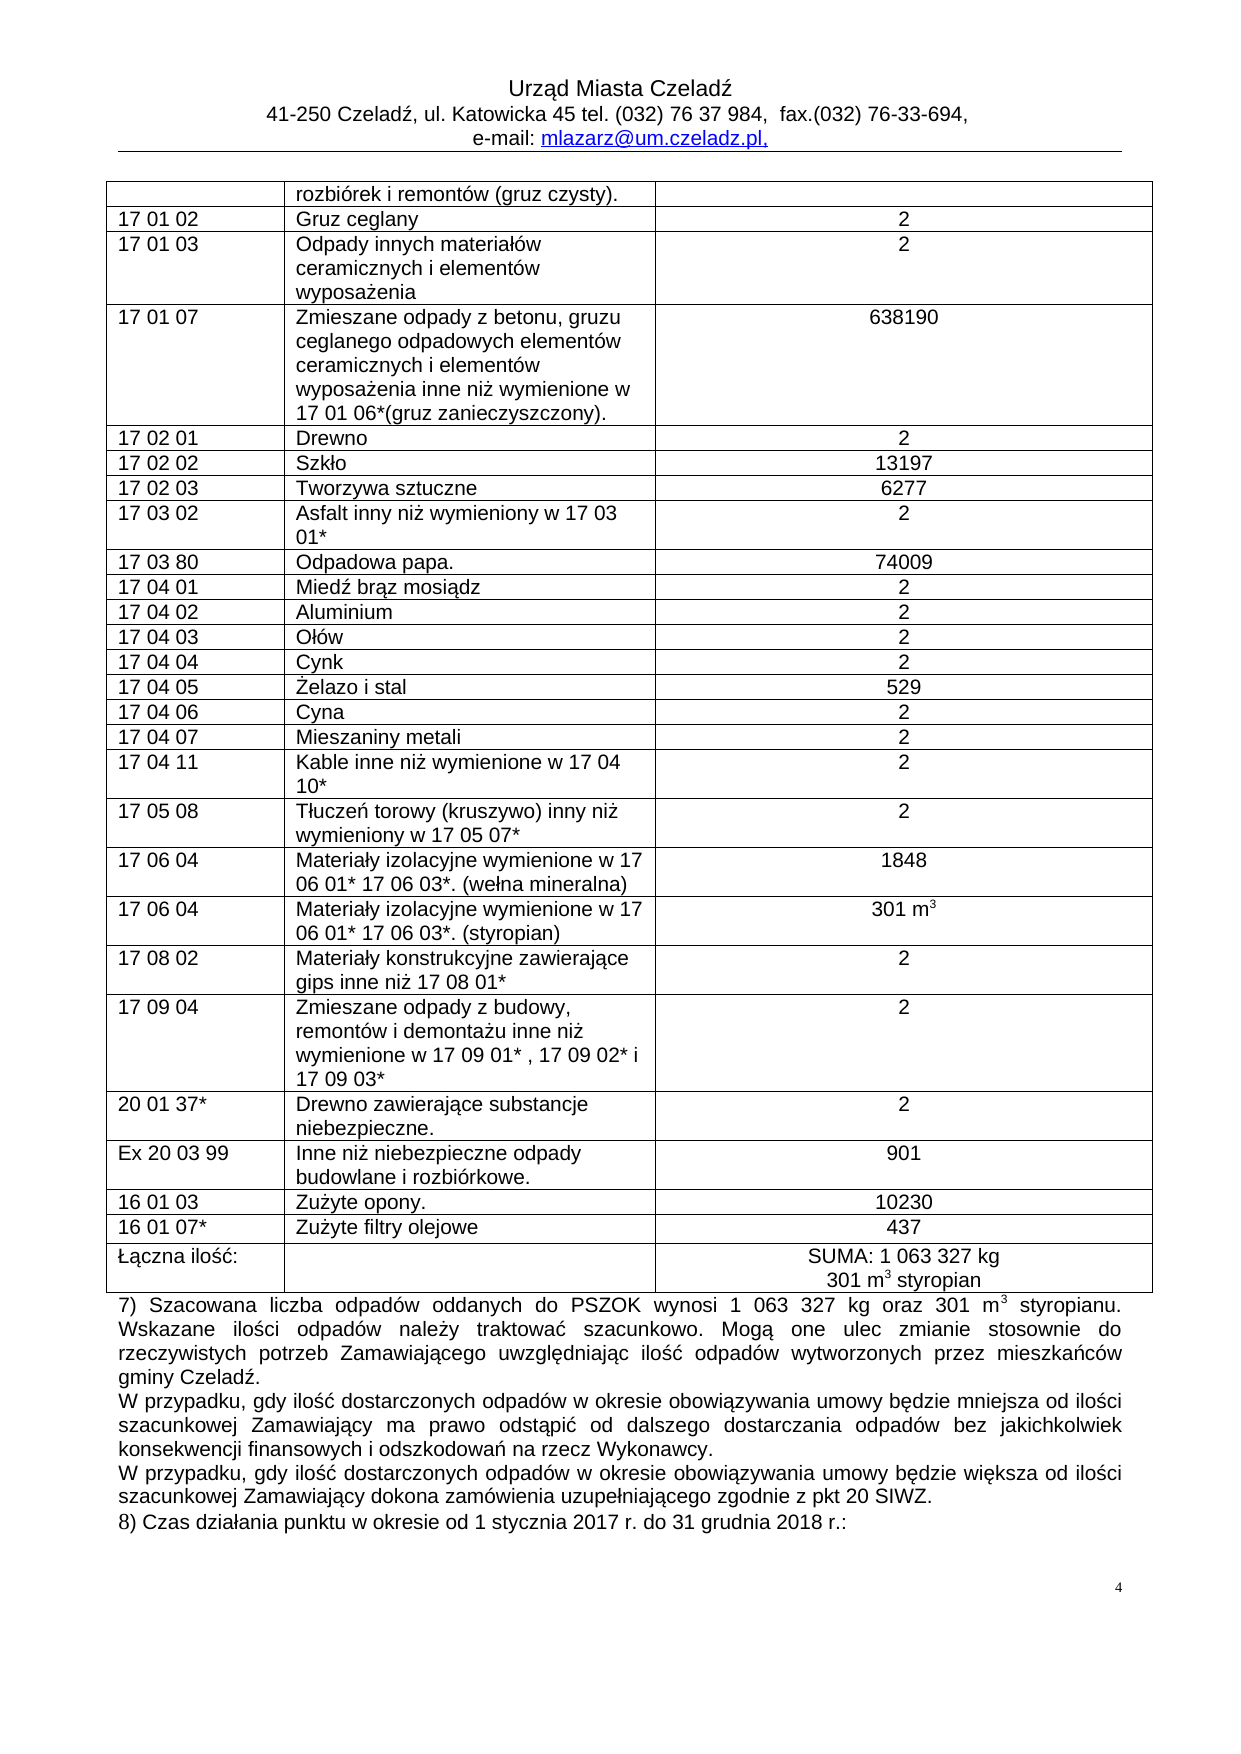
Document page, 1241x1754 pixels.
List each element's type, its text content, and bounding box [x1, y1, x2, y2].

table_cell 16 01 07* [107, 1215, 284, 1243]
table_cell Tłuczeń torowy (kruszywo) inny niż wymieniony w 17 05 07* [285, 799, 655, 847]
table_cell rozbiórek i remontów (gruz czysty). [285, 182, 655, 206]
table_cell Odpady innych materiałów ceramicznych i elementów wyposażenia [285, 232, 655, 304]
table_cell 638190 [656, 305, 1152, 425]
table_cell 17 02 02 [107, 451, 284, 475]
table_cell 2 [656, 799, 1152, 847]
table_cell 17 01 02 [107, 207, 284, 231]
table_cell 17 06 04 [107, 897, 284, 945]
table_cell [656, 182, 1152, 206]
table_cell 301 m3 [656, 897, 1152, 945]
text W przypadku, gdy ilość dostarczonych odpadów w okresie obowiązywania umowy będzie mniejsza od ilości szacunkowej Zamawiający ma prawo odstąpić od dalszego dostarczania odpadów bez jakichkolwiek konsekwencji finansowych i odszkodowań na rzecz Wykonawcy. [118, 1388, 1122, 1460]
table_cell Materiały konstrukcyjne zawierające gips inne niż 17 08 01* [285, 946, 655, 994]
table_cell Drewno [285, 426, 655, 450]
table_cell 2 [656, 1092, 1152, 1139]
table_cell 13197 [656, 451, 1152, 475]
table_cell Drewno zawierające substancje niebezpieczne. [285, 1092, 655, 1139]
table_cell Żelazo i stal [285, 675, 655, 699]
table_cell 17 04 07 [107, 725, 284, 749]
table_cell 10230 [656, 1190, 1152, 1213]
table_cell Ołów [285, 625, 655, 649]
table_cell 437 [656, 1215, 1152, 1243]
table_cell 6277 [656, 476, 1152, 500]
table_cell 17 01 07 [107, 305, 284, 425]
table_cell 2 [656, 575, 1152, 599]
table_cell 2 [656, 232, 1152, 304]
table_cell 2 [656, 501, 1152, 549]
table_cell 2 [656, 995, 1152, 1091]
table_cell 17 01 03 [107, 232, 284, 304]
table_cell 17 08 02 [107, 946, 284, 994]
table_cell Zmieszane odpady z budowy, remontów i demontażu inne niż wymienione w 17 09 01* , 17 09 02* i 17 09 03* [285, 995, 655, 1091]
table_cell SUMA: 1 063 327 kg 301 m3 styropian [656, 1244, 1152, 1292]
table_cell Zużyte opony. [285, 1190, 655, 1213]
table_cell 17 04 03 [107, 625, 284, 649]
table_cell 2 [656, 600, 1152, 624]
table_cell 17 05 08 [107, 799, 284, 847]
table_cell 2 [656, 426, 1152, 450]
table_cell Materiały izolacyjne wymienione w 17 06 01* 17 06 03*. (wełna mineralna) [285, 848, 655, 896]
table_cell 17 02 01 [107, 426, 284, 450]
table_cell Ex 20 03 99 [107, 1141, 284, 1188]
table_cell Mieszaniny metali [285, 725, 655, 749]
table_cell Tworzywa sztuczne [285, 476, 655, 500]
table_cell 2 [656, 700, 1152, 724]
table_cell Zmieszane odpady z betonu, gruzu ceglanego odpadowych elementów ceramicznych i elementów wyposażenia inne niż wymienione w 17 01 06*(gruz zanieczyszczony). [285, 305, 655, 425]
table_cell Inne niż niebezpieczne odpady budowlane i rozbiórkowe. [285, 1141, 655, 1188]
table_cell 2 [656, 625, 1152, 649]
table_cell 17 04 01 [107, 575, 284, 599]
table_cell Miedź brąz mosiądz [285, 575, 655, 599]
table_cell Cyna [285, 700, 655, 724]
table_cell 16 01 03 [107, 1190, 284, 1213]
table_cell 17 06 04 [107, 848, 284, 896]
table_cell 17 02 03 [107, 476, 284, 500]
table_cell Gruz ceglany [285, 207, 655, 231]
table_cell 2 [656, 725, 1152, 749]
table_cell Zużyte filtry olejowe [285, 1215, 655, 1243]
table_cell 74009 [656, 550, 1152, 574]
table_cell 2 [656, 207, 1152, 231]
table_cell 901 [656, 1141, 1152, 1188]
text W przypadku, gdy ilość dostarczonych odpadów w okresie obowiązywania umowy będzie większa od ilości szacunkowej Zamawiający dokona zamówienia uzupełniającego zgodnie z pkt 20 SIWZ. [118, 1460, 1122, 1508]
list 7) Szacowana liczba odpadów oddanych do PSZOK wynosi 1 063 327 kg oraz 301 m3 styropianu. Wskazane ilości odpadów należy traktować szacunkowo. Mogą one ulec zmianie stosownie do rzeczywistych potrzeb Zamawiającego uwzględniając ilość odpadów wytworzonych przez mieszkańców gminy Czeladź. [118, 1293, 1122, 1388]
table_cell 17 04 02 [107, 600, 284, 624]
table_cell 17 03 80 [107, 550, 284, 574]
table_cell Łączna ilość: [107, 1244, 284, 1292]
table_cell [285, 1244, 655, 1292]
table_cell Kable inne niż wymienione w 17 04 10* [285, 750, 655, 798]
table_cell Aluminium [285, 600, 655, 624]
table_cell 17 03 02 [107, 501, 284, 549]
table_cell Asfalt inny niż wymieniony w 17 03 01* [285, 501, 655, 549]
table_cell Szkło [285, 451, 655, 475]
table_cell 2 [656, 650, 1152, 674]
table_cell 17 09 04 [107, 995, 284, 1091]
table_cell Materiały izolacyjne wymienione w 17 06 01* 17 06 03*. (styropian) [285, 897, 655, 945]
table_cell [107, 182, 284, 206]
table_cell 2 [656, 750, 1152, 798]
table_cell Odpadowa papa. [285, 550, 655, 574]
table_cell Cynk [285, 650, 655, 674]
table_cell 529 [656, 675, 1152, 699]
table_cell 20 01 37* [107, 1092, 284, 1139]
table_cell 17 04 11 [107, 750, 284, 798]
table_cell 1848 [656, 848, 1152, 896]
table_cell 17 04 06 [107, 700, 284, 724]
table_cell 2 [656, 946, 1152, 994]
table_cell 17 04 04 [107, 650, 284, 674]
table_cell 17 04 05 [107, 675, 284, 699]
text 8) Czas działania punktu w okresie od 1 stycznia 2017 r. do 31 grudnia 2018 r.: [118, 1508, 1122, 1534]
